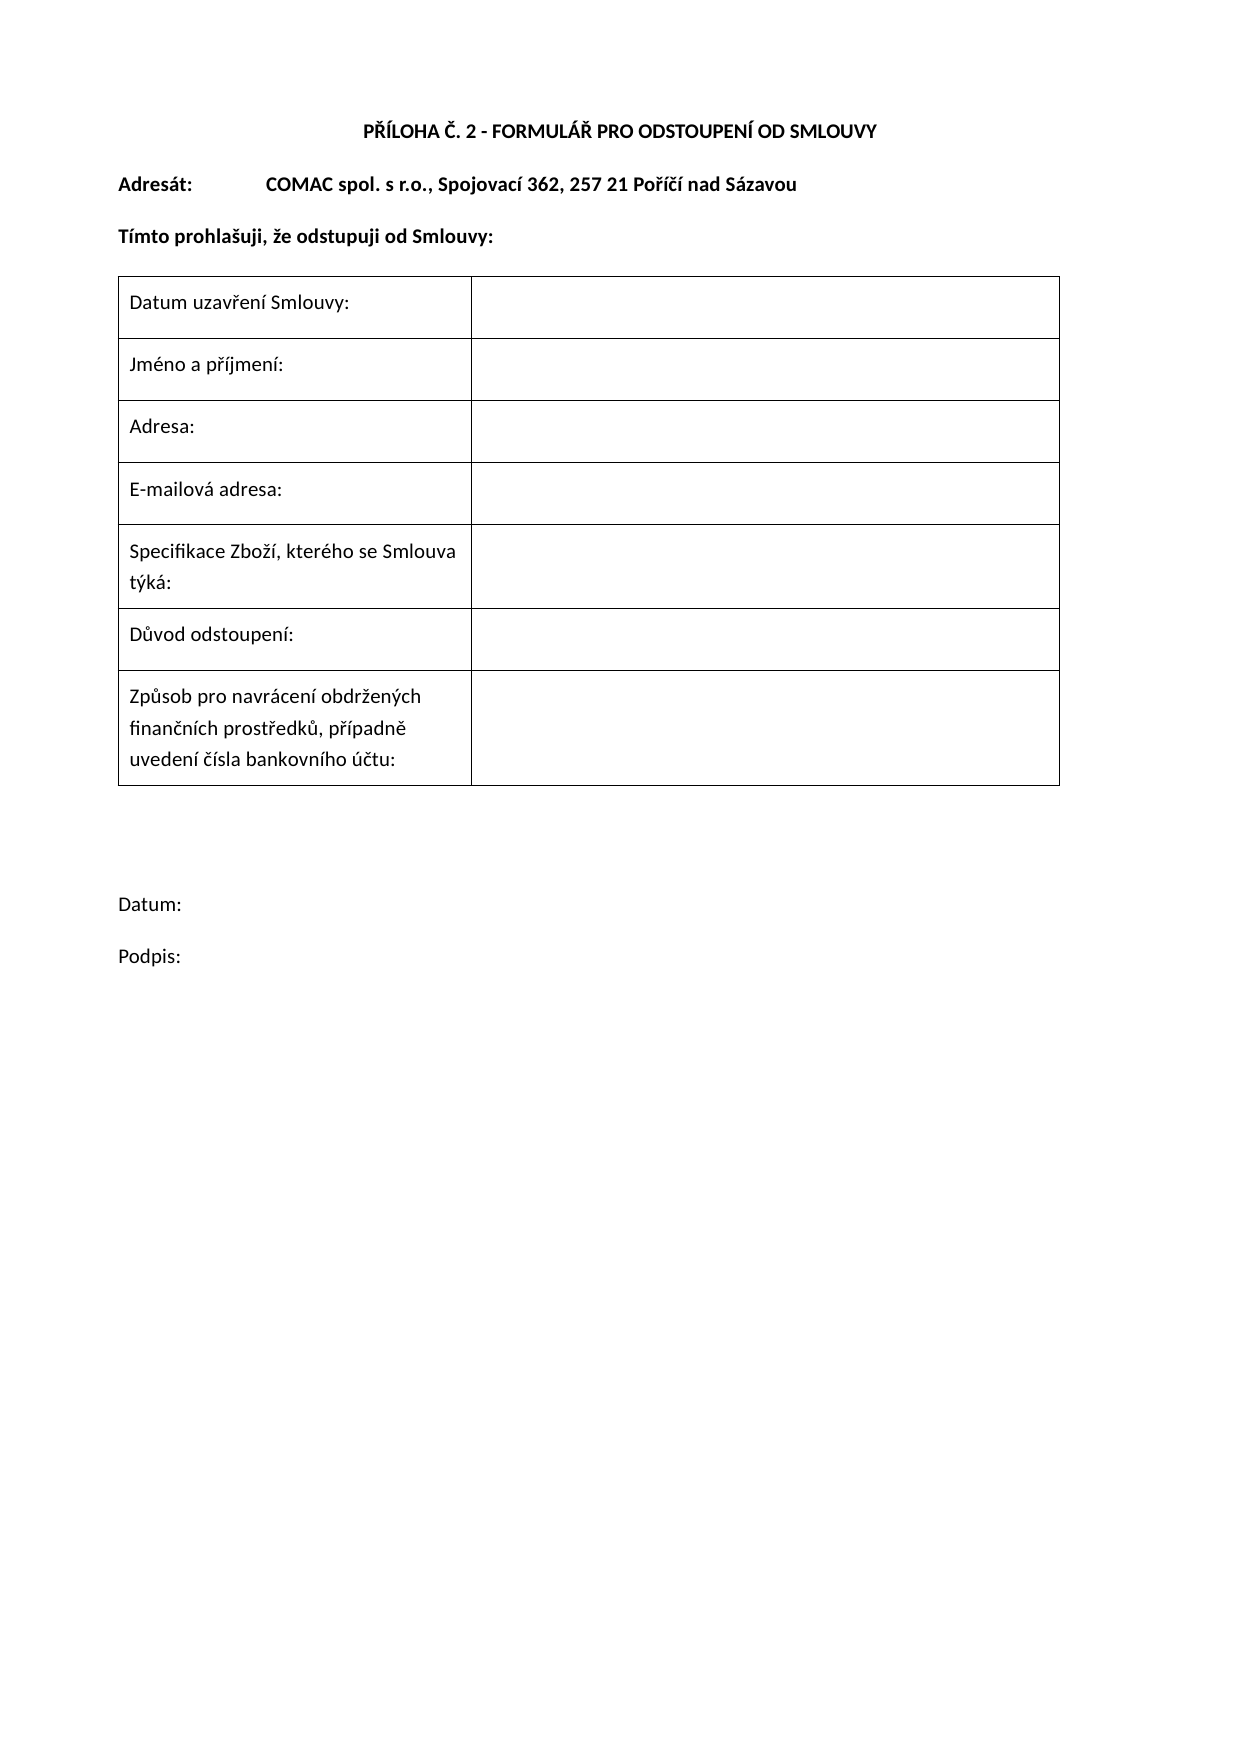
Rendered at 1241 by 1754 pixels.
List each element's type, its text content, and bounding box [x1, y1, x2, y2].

table_cell [472, 401, 1059, 462]
table_cell [472, 463, 1059, 524]
table_cell [472, 525, 1059, 607]
table_cell Specifikace Zboží, kterého se Smlouva týká: [119, 525, 471, 607]
text Příloha č. 2 - Formulář pro odstoupení od Smlouvy [118, 118, 1122, 143]
text Tímto prohlašuji, že odstupuji od Smlouvy: [118, 223, 1122, 249]
table_header Datum uzavření Smlouvy: [119, 277, 471, 338]
table_cell Jméno a příjmení: [119, 339, 471, 400]
table_cell Způsob pro navrácení obdržených finančních prostředků, případně uvedení čísla bankovního účtu: [119, 671, 471, 784]
text Podpis: [118, 943, 1122, 969]
table_cell [472, 671, 1059, 784]
table_cell [472, 339, 1059, 400]
table_header [472, 277, 1059, 338]
text Adresát: COMAC spol. s r.o., Spojovací 362, 257 21 Poříčí nad Sázavou [118, 171, 1122, 196]
table_cell Důvod odstoupení: [119, 609, 471, 669]
table_cell Adresa: [119, 401, 471, 462]
table_cell [472, 609, 1059, 669]
table_cell E-mailová adresa: [119, 463, 471, 524]
text Datum: [118, 891, 1122, 916]
